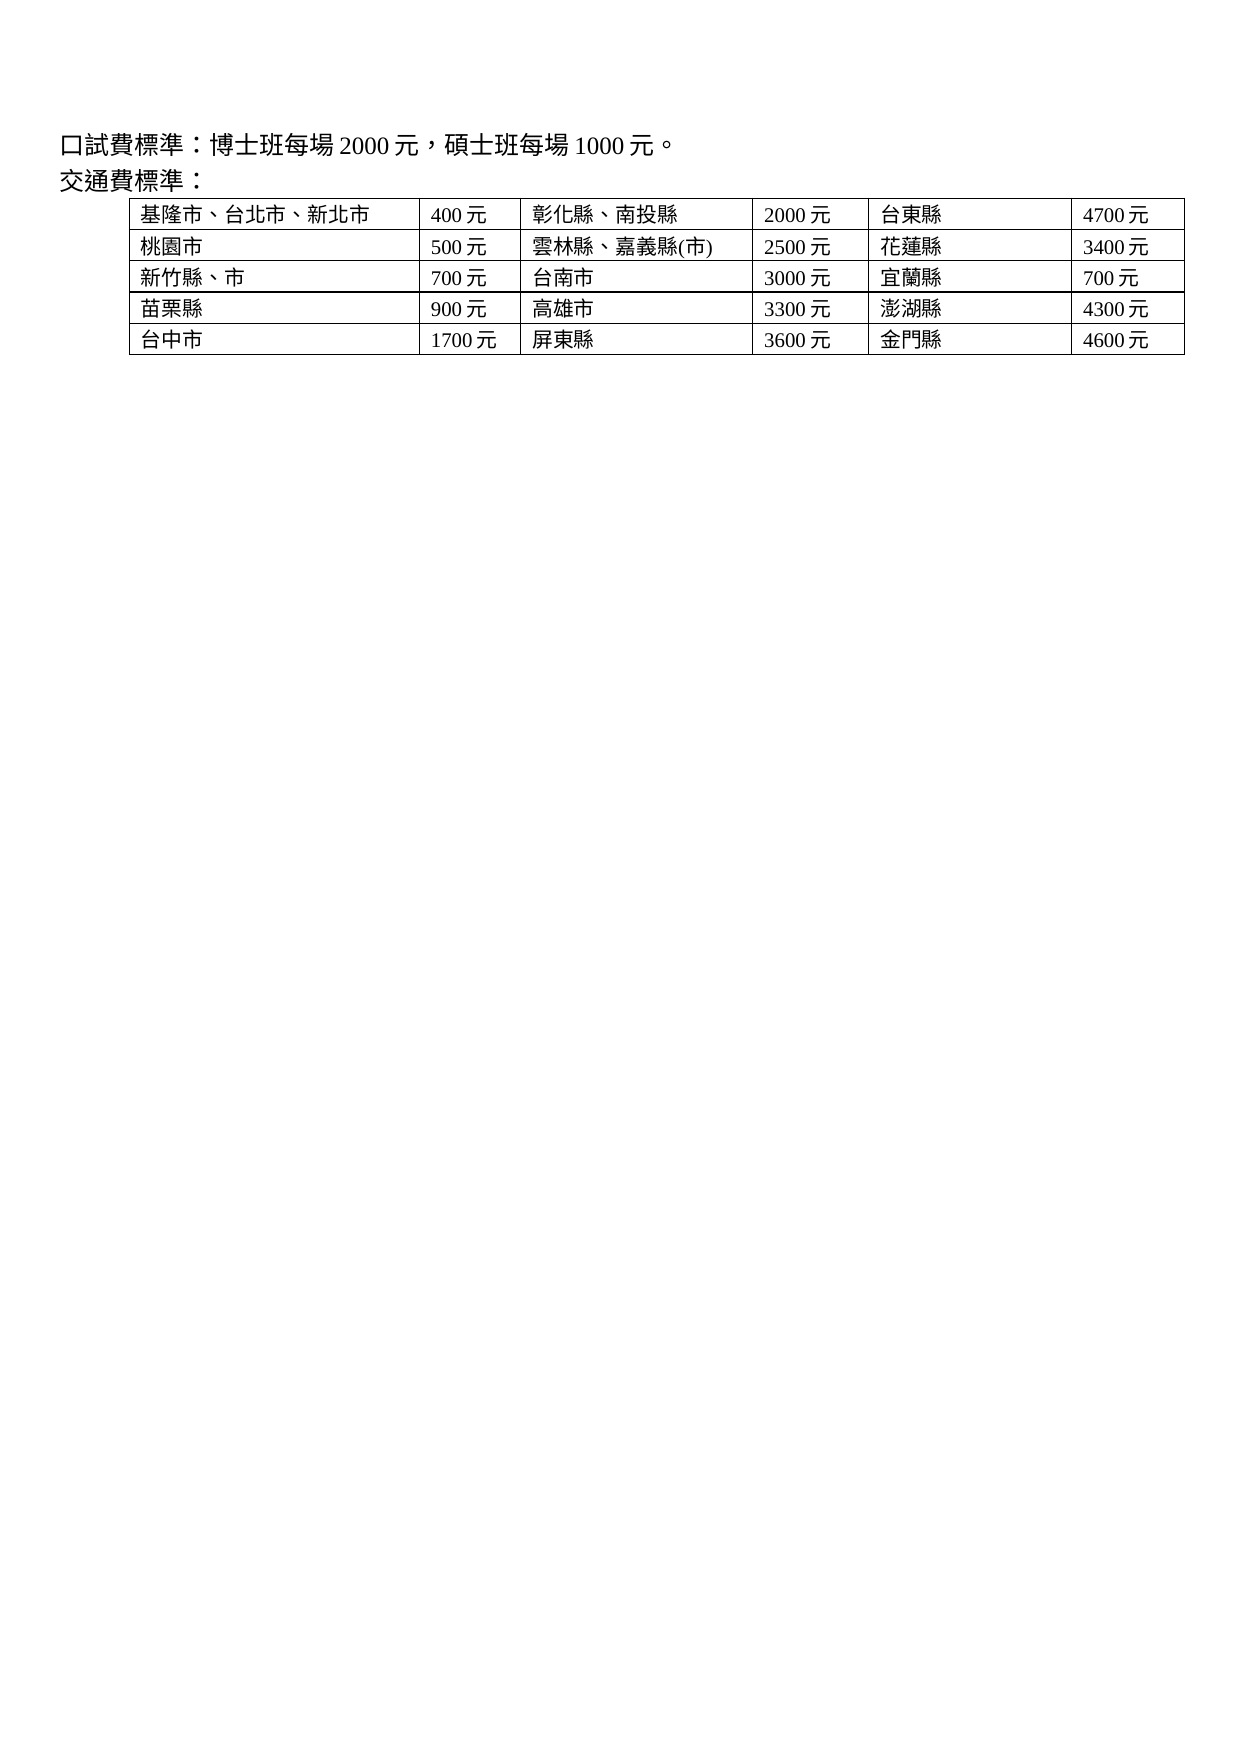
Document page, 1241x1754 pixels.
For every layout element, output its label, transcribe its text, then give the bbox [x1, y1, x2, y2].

table_cell 3300元 [753, 293, 868, 323]
table_cell 3400元 [1072, 230, 1184, 260]
table_header 400元 [420, 199, 520, 229]
table_cell 1700元 [420, 324, 520, 354]
table_cell 雲林縣、嘉義縣(市) [521, 230, 752, 260]
table_header 台東縣 [869, 199, 1071, 229]
table_cell 台南市 [521, 261, 752, 291]
table_cell 苗栗縣 [130, 293, 419, 323]
table_cell 3000元 [753, 261, 868, 291]
table_header 4700元 [1072, 199, 1184, 229]
table_cell 桃園市 [130, 230, 419, 260]
text 口試費標準：博士班每場2000元，碩士班每場1000元。 [59, 125, 1181, 161]
table_cell 900元 [420, 293, 520, 323]
table_cell 700元 [420, 261, 520, 291]
table_cell 3600元 [753, 324, 868, 354]
table_cell 新竹縣、市 [130, 261, 419, 291]
table_cell 宜蘭縣 [869, 261, 1071, 291]
text 交通費標準： [59, 161, 1181, 198]
table_header 2000元 [753, 199, 868, 229]
table_cell 2500元 [753, 230, 868, 260]
table_cell 700元 [1072, 261, 1184, 291]
table_cell 高雄市 [521, 293, 752, 323]
table_header 彰化縣、南投縣 [521, 199, 752, 229]
table_cell 4600元 [1072, 324, 1184, 354]
table_cell 台中市 [130, 324, 419, 354]
table_cell 屏東縣 [521, 324, 752, 354]
table_cell 澎湖縣 [869, 293, 1071, 323]
table_cell 花蓮縣 [869, 230, 1071, 260]
table_cell 500元 [420, 230, 520, 260]
table_cell 金門縣 [869, 324, 1071, 354]
table_cell 4300元 [1072, 293, 1184, 323]
table_header 基隆市、台北市、新北市 [130, 199, 419, 229]
